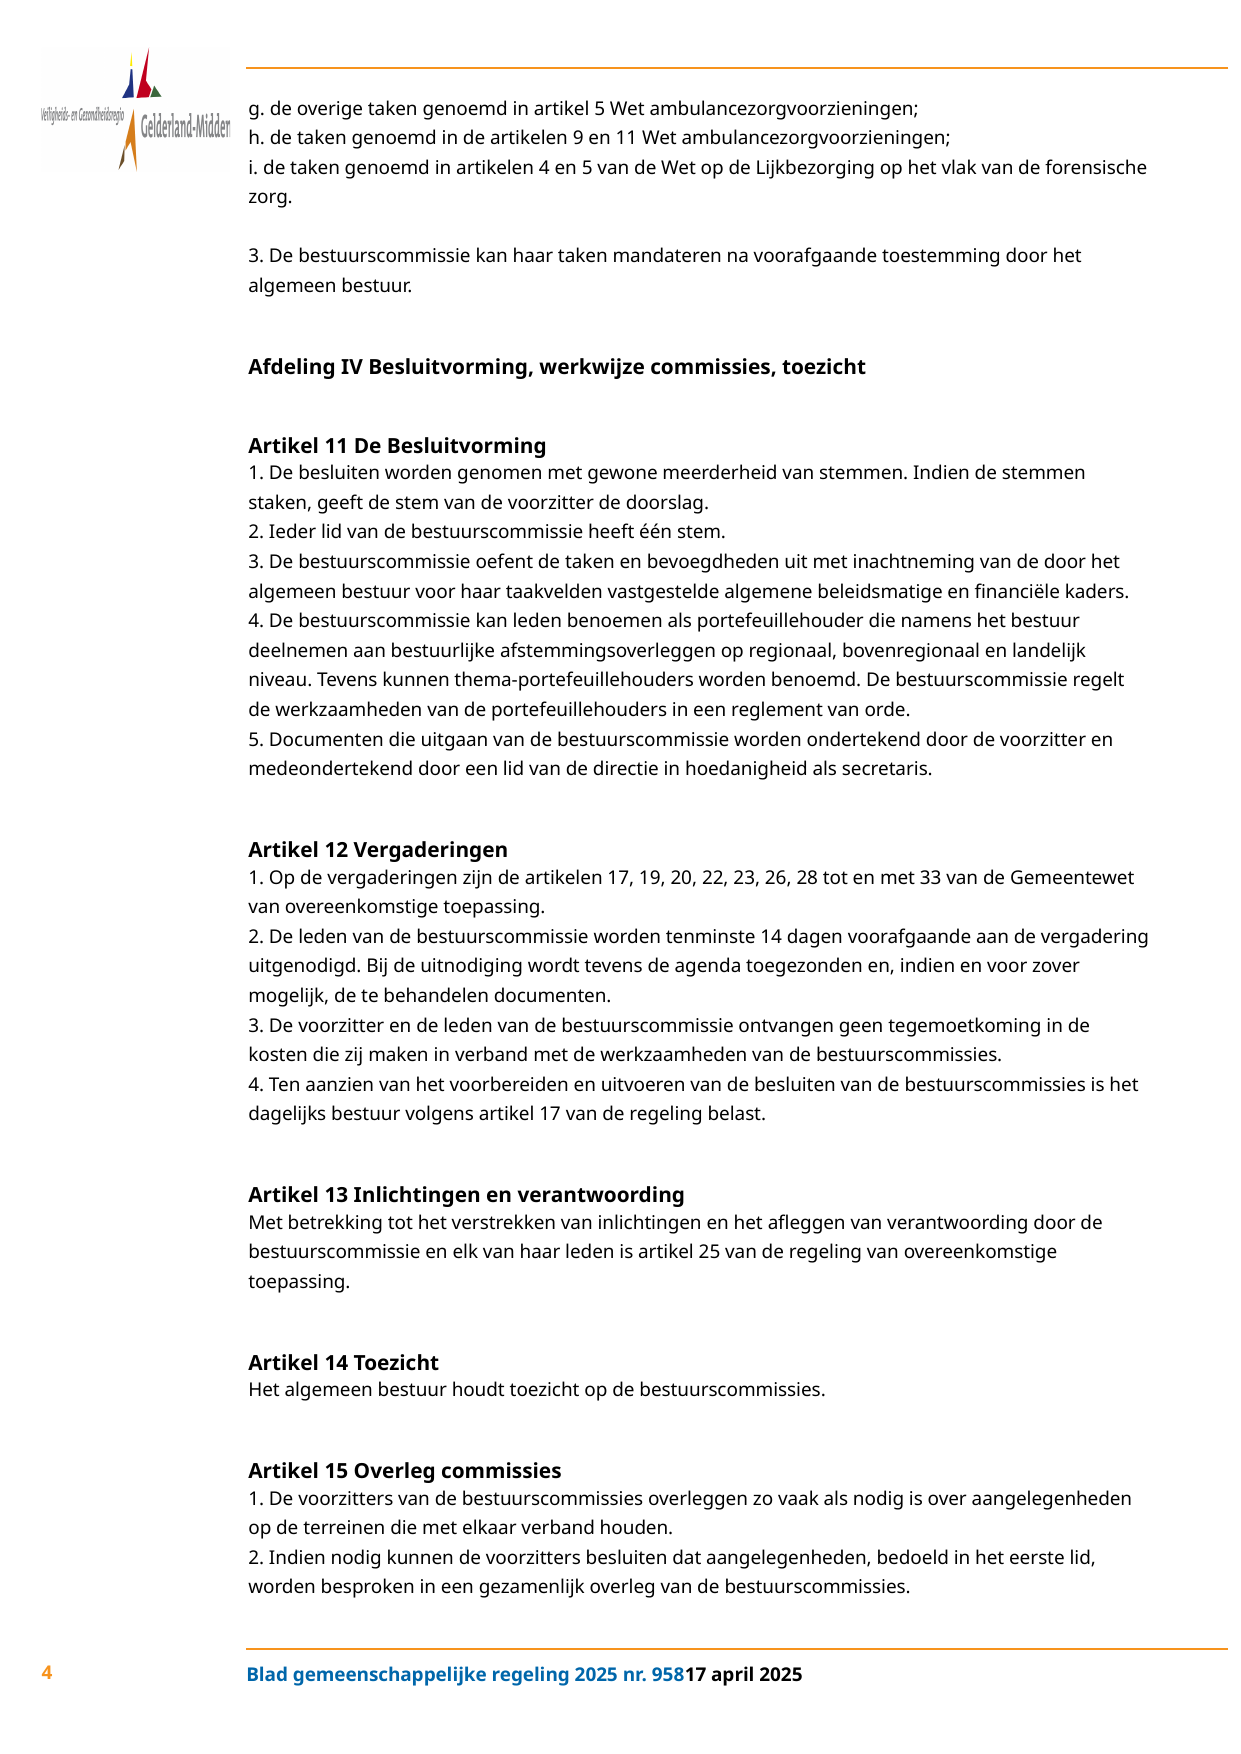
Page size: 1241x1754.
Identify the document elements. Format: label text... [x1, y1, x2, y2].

text 3. De bestuurscommissie oefent de taken en bevoegdheden uit met inachtneming van de door het algemeen bestuur voor haar taakvelden vastgestelde algemene beleidsmatige en financiële kaders. [248, 548, 1152, 604]
text Afdeling IV Besluitvorming, werkwijze commissies, toezicht [248, 352, 1152, 381]
text 4. De bestuurscommissie kan leden benoemen als portefeuillehouder die namens het bestuur deelnemen aan bestuurlijke afstemmingsoverleggen op regionaal, bovenregionaal en landelijk niveau. Tevens kunnen thema-portefeuillehouders worden benoemd. De bestuurscommissie regelt de werkzaamheden van de portefeuillehouders in een reglement van orde. [248, 607, 1152, 722]
text Artikel 14 Toezicht [248, 1348, 1152, 1377]
text 2. De leden van de bestuurscommissie worden tenminste 14 dagen voorafgaande aan de vergadering uitgenodigd. Bij de uitnodiging wordt tevens de agenda toegezonden en, indien en voor zover mogelijk, de te behandelen documenten. [248, 923, 1152, 1008]
text Met betrekking tot het verstrekken van inlichtingen en het afleggen van verantwoording door de bestuurscommissie en elk van haar leden is artikel 25 van de regeling van overeenkomstige toepassing. [248, 1209, 1152, 1294]
text 4. Ten aanzien van het voorbereiden en uitvoeren van de besluiten van de bestuurscommissies is het dagelijks bestuur volgens artikel 17 van de regeling belast. [248, 1071, 1152, 1126]
text Het algemeen bestuur houdt toezicht op de bestuurscommissies. [248, 1377, 1152, 1402]
picture [41, 47, 231, 172]
text 1. De voorzitters van de bestuurscommissies overleggen zo vaak als nodig is over aangelegenheden op de terreinen die met elkaar verband houden. [248, 1485, 1152, 1540]
text 1. De besluiten worden genomen met gewone meerderheid van stemmen. Indien de stemmen staken, geeft de stem van de voorzitter de doorslag. [248, 459, 1152, 515]
text 2. Indien nodig kunnen de voorzitters besluiten dat aangelegenheden, bedoeld in het eerste lid, worden besproken in een gezamenlijk overleg van de bestuurscommissies. [248, 1544, 1152, 1599]
text Artikel 11 De Besluitvorming [248, 431, 1152, 459]
text 2. Ieder lid van de bestuurscommissie heeft één stem. [248, 519, 1152, 544]
text 5. Documenten die uitgaan van de bestuurscommissie worden ondertekend door de voorzitter en medeondertekend door een lid van de directie in hoedanigheid als secretaris. [248, 726, 1152, 781]
text 1. Op de vergaderingen zijn de artikelen 17, 19, 20, 22, 23, 26, 28 tot en met 33 van de Gemeentewet van overeenkomstige toepassing. [248, 864, 1152, 919]
text Artikel 12 Vergaderingen [248, 835, 1152, 864]
text i. de taken genoemd in artikelen 4 en 5 van de Wet op de Lijkbezorging op het vlak van de forensische zorg. [248, 154, 1152, 209]
text Artikel 13 Inlichtingen en verantwoording [248, 1181, 1152, 1209]
text h. de taken genoemd in de artikelen 9 en 11 Wet ambulancezorgvoorzieningen; [248, 124, 1152, 150]
text g. de overige taken genoemd in artikel 5 Wet ambulancezorgvoorzieningen; [248, 95, 1152, 121]
text 3. De bestuurscommissie kan haar taken mandateren na voorafgaande toestemming door het algemeen bestuur. [248, 243, 1152, 298]
text 3. De voorzitter en de leden van de bestuurscommissie ontvangen geen tegemoetkoming in de kosten die zij maken in verband met de werkzaamheden van de bestuurscommissies. [248, 1012, 1152, 1067]
text Artikel 15 Overleg commissies [248, 1457, 1152, 1485]
